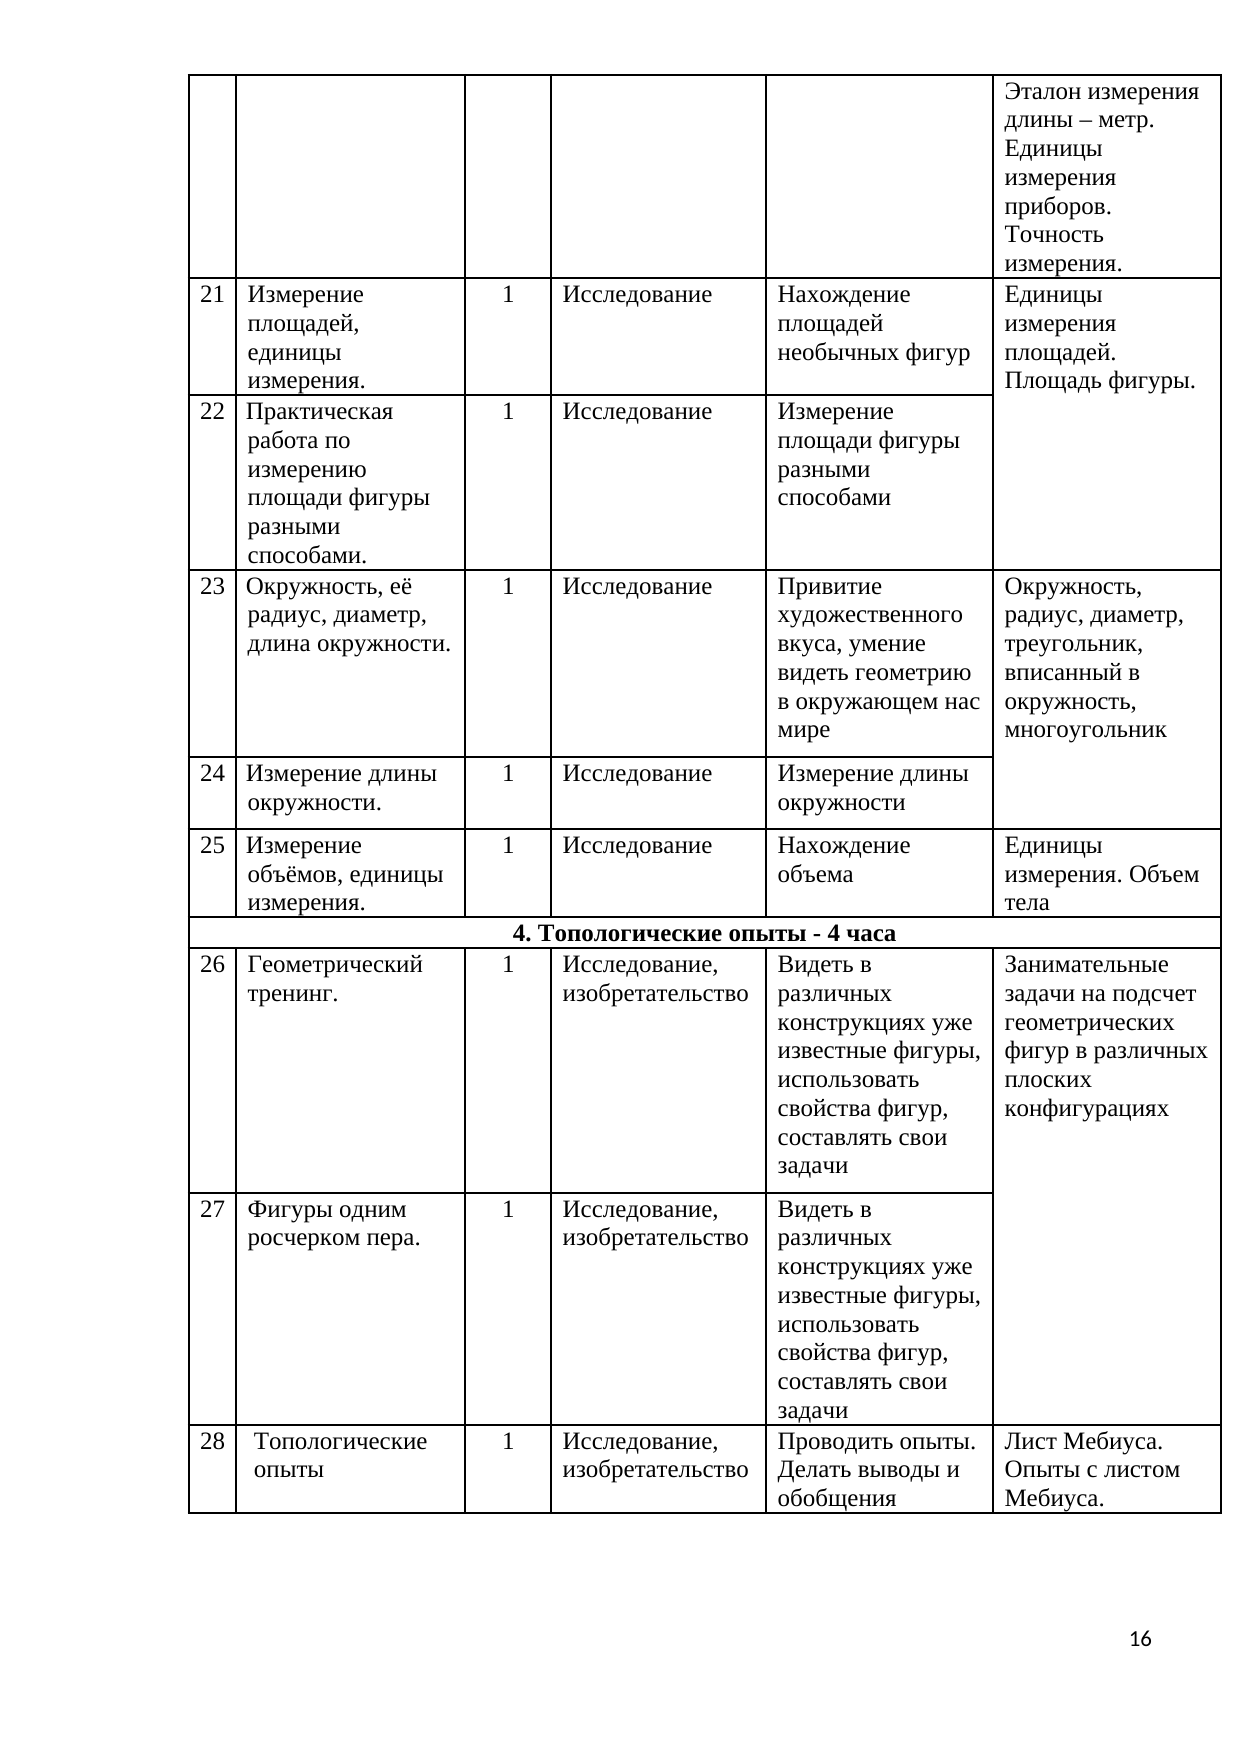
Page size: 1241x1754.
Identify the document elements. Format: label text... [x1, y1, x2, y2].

table_cell Занимательные задачи на подсчет геометрических фигур в различных плоских конфигурациях [994, 949, 1220, 1424]
table_cell Исследование [552, 758, 765, 828]
table_cell 22 [190, 396, 235, 569]
table_cell 1 [466, 396, 550, 569]
table_cell 4. Топологические опыты - 4 часа [190, 918, 1220, 947]
table_cell Лист Мебиуса. Опыты с листом Мебиуса. [994, 1426, 1220, 1512]
table_cell Практическая работа по измерению площади фигуры разными способами. [237, 396, 464, 569]
table_cell 1 [466, 1194, 550, 1424]
table_cell Исследование, изобретательство [552, 1426, 765, 1512]
table_cell Исследование [552, 396, 765, 569]
table_cell Измерение объёмов, единицы измерения. [237, 830, 464, 916]
table_cell Измерение длины окружности [767, 758, 992, 828]
table_cell [466, 76, 550, 277]
table_cell 1 [466, 279, 550, 394]
table_cell Исследование [552, 830, 765, 916]
table_cell 28 [190, 1426, 235, 1512]
table_cell Исследование, изобретательство [552, 1194, 765, 1424]
table_cell 1 [466, 1426, 550, 1512]
table_cell Геометрический тренинг. [237, 949, 464, 1192]
table_cell Исследование [552, 571, 765, 756]
table_cell 1 [466, 830, 550, 916]
table_cell Проводить опыты. Делать выводы и обобщения [767, 1426, 992, 1512]
table_cell Измерение длины окружности. [237, 758, 464, 828]
table_cell Топологические опыты [237, 1426, 464, 1512]
table_cell 27 [190, 1194, 235, 1424]
table_cell 1 [466, 571, 550, 756]
table_cell Единицы измерения. Объем тела [994, 830, 1220, 916]
table_cell Привитие художественного вкуса, умение видеть геометрию в окружающем нас мире [767, 571, 992, 756]
table_cell 21 [190, 279, 235, 394]
table_cell Единицы измерения площадей. Площадь фигуры. [994, 279, 1220, 569]
table_cell [767, 76, 992, 277]
table_cell 1 [466, 758, 550, 828]
table_cell Эталон измерения длины – метр. Единицы измерения приборов. Точность измерения. [994, 76, 1220, 277]
table_cell Исследование [552, 279, 765, 394]
table_cell 25 [190, 830, 235, 916]
table_cell [190, 76, 235, 277]
table_cell [237, 76, 464, 277]
table_cell Видеть в различных конструкциях уже известные фигуры, использовать свойства фигур, составлять свои задачи [767, 949, 992, 1192]
table_cell 1 [466, 949, 550, 1192]
table_cell Окружность, её радиус, диаметр, длина окружности. [237, 571, 464, 756]
table_cell [552, 76, 765, 277]
table_cell Нахождение объема [767, 830, 992, 916]
table_cell Фигуры одним росчерком пера. [237, 1194, 464, 1424]
table_cell 24 [190, 758, 235, 828]
table_cell Нахождение площадей необычных фигур [767, 279, 992, 394]
table_cell Видеть в различных конструкциях уже известные фигуры, использовать свойства фигур, составлять свои задачи [767, 1194, 992, 1424]
table_cell 23 [190, 571, 235, 756]
table_cell Измерение площадей, единицы измерения. [237, 279, 464, 394]
table_cell 26 [190, 949, 235, 1192]
table_cell Окружность, радиус, диаметр, треугольник, вписанный в окружность, многоугольник [994, 571, 1220, 828]
table_cell Исследование, изобретательство [552, 949, 765, 1192]
table_cell Измерение площади фигуры разными способами [767, 396, 992, 569]
